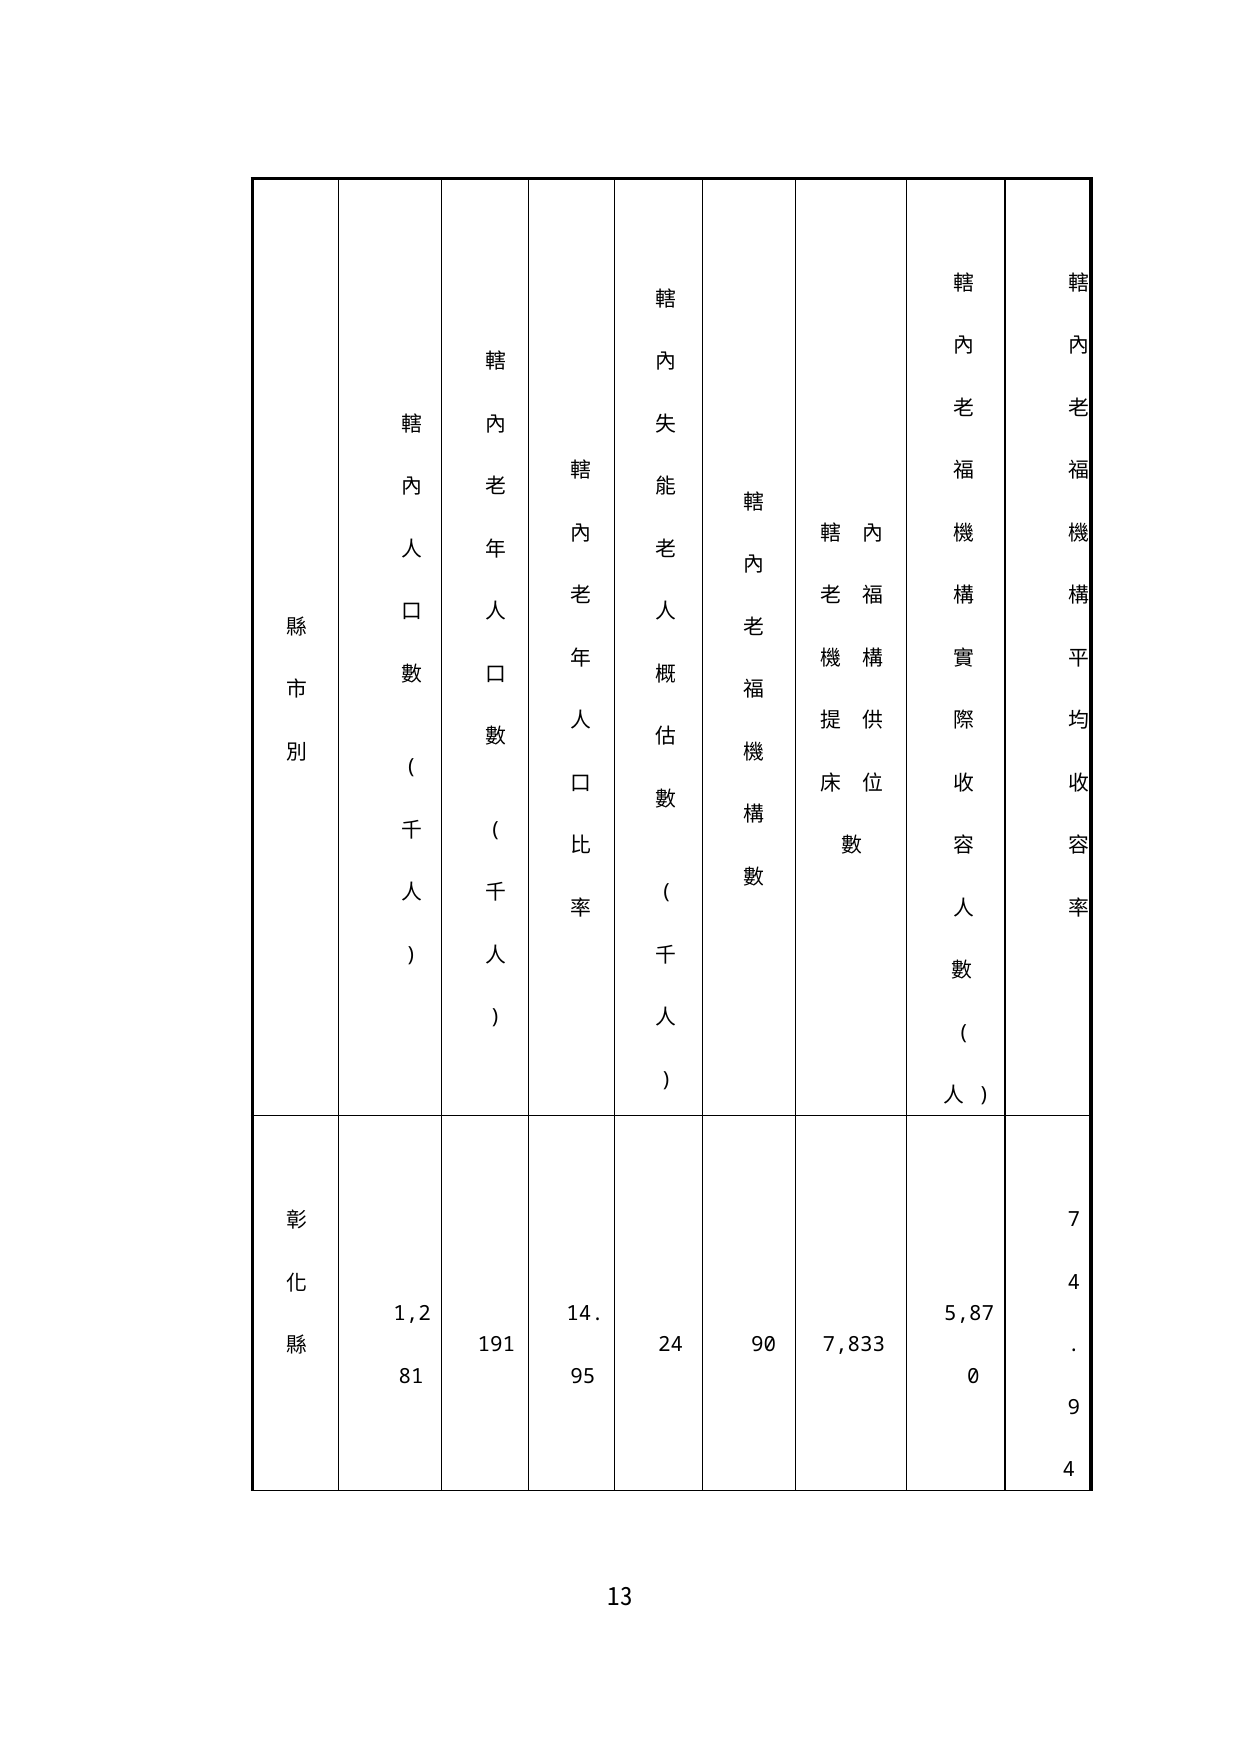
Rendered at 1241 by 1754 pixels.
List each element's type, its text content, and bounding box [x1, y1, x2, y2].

table_cell 彰化縣 [254, 1116, 338, 1490]
table_header 轄內人口數 (千人) [339, 180, 441, 1115]
table_header 轄內老年人口比率 [529, 180, 614, 1115]
table_cell 191 [442, 1116, 528, 1490]
table_cell 90 [703, 1116, 795, 1490]
table_header 轄內老福機構數 [703, 180, 795, 1115]
table_header 轄內老年人口數 (千人) [442, 180, 528, 1115]
table_cell 1,281 [339, 1116, 441, 1490]
table_cell 74.94 [1006, 1116, 1089, 1490]
table_header 轄內老福機構提供床位數 [796, 180, 906, 1115]
table_header 轄內老福機構平均收容率 [1006, 180, 1089, 1115]
table_cell 5,870 [907, 1116, 1004, 1490]
table_header 轄內老福機構實際收容人數(人) [907, 180, 1004, 1115]
table_header 縣市別 [254, 180, 338, 1115]
table_header 轄內失能老人概估數 (千人) [615, 180, 702, 1115]
table_cell 14.95 [529, 1116, 614, 1490]
table_cell 24 [615, 1116, 702, 1490]
table_cell 7,833 [796, 1116, 906, 1490]
